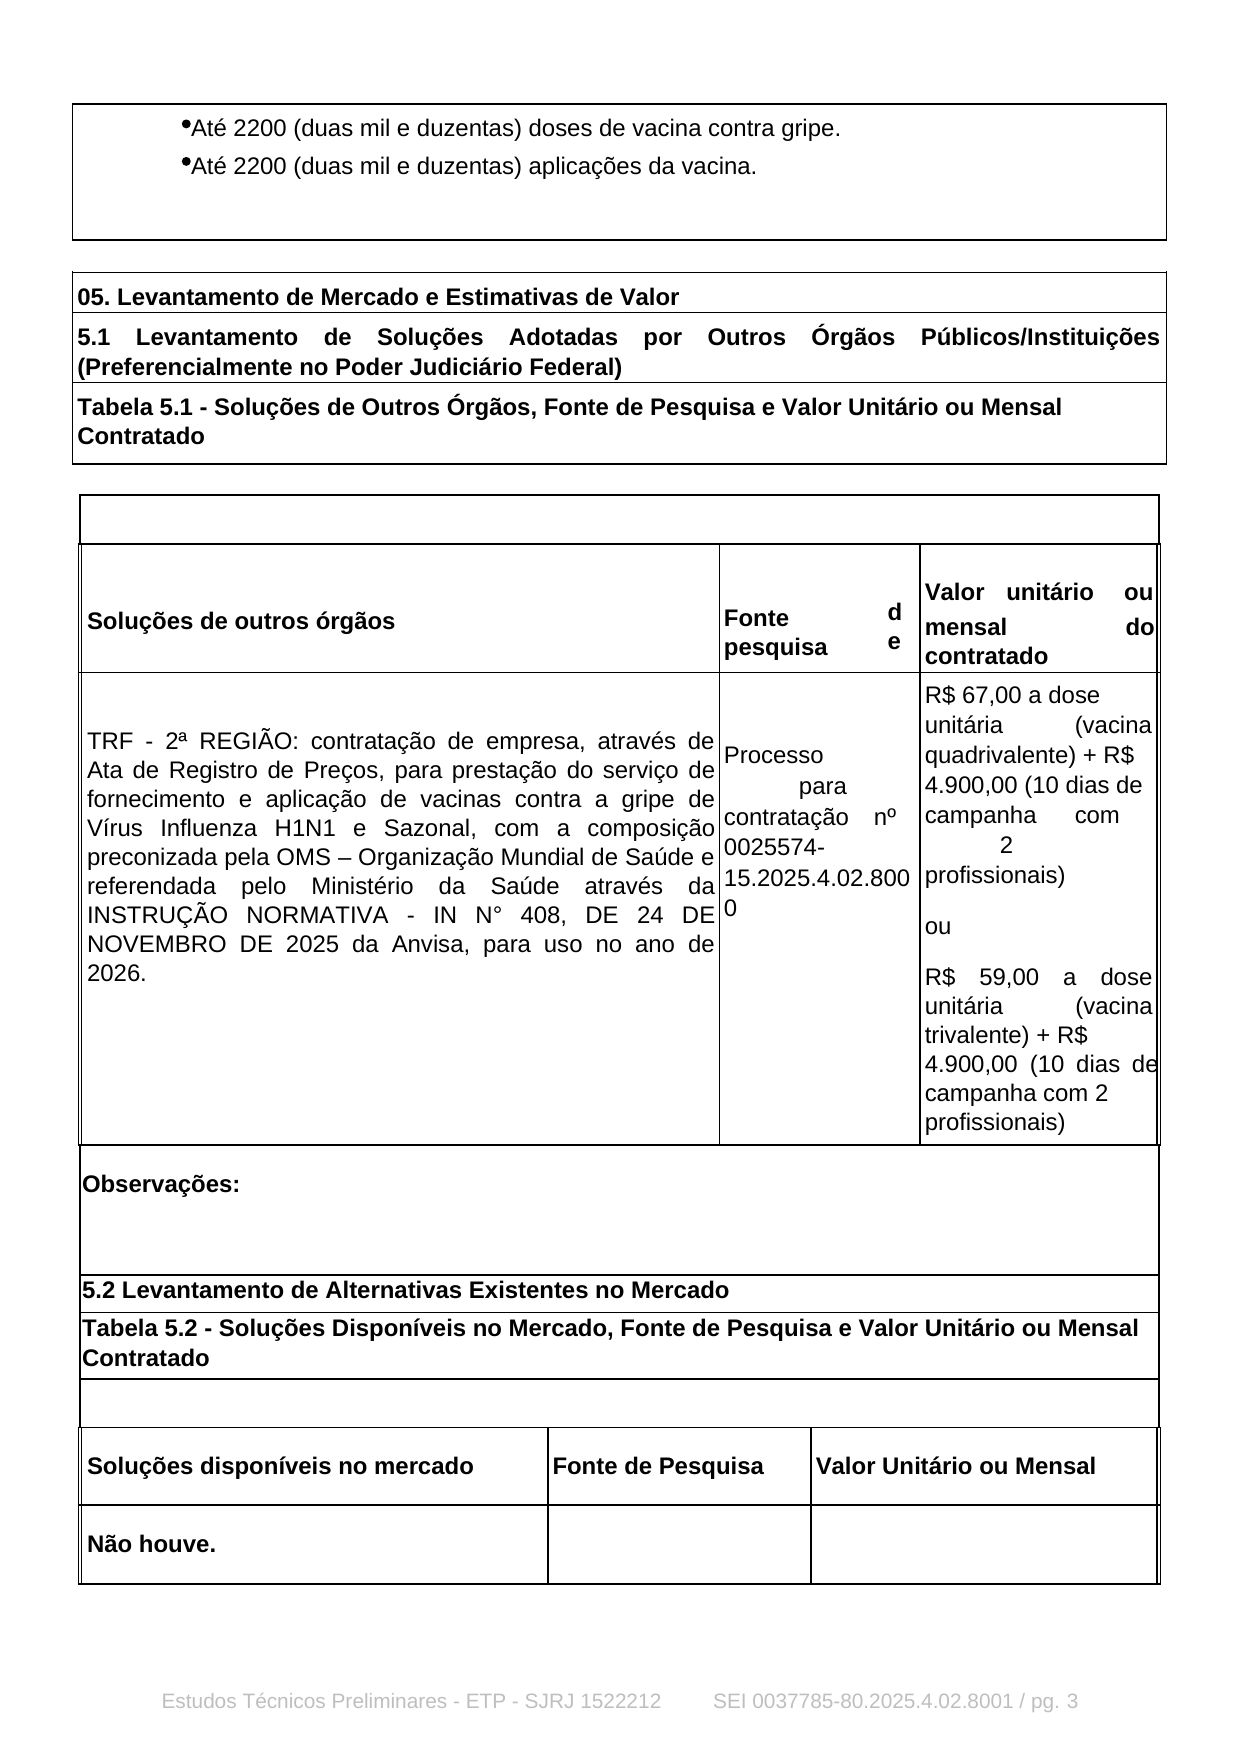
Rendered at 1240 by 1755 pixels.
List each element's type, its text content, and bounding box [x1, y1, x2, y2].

table_cell [1160, 1312, 1164, 1378]
table_cell [75, 1378, 79, 1427]
table_cell [812, 1506, 1156, 1583]
table_cell 5.1 Levantamento de Soluções Adotadas por Outros Órgãos Públicos/Instituições (Preferencialmente no Poder Judiciário Federal) [73, 313, 1166, 382]
table_header [81, 496, 1158, 543]
table_header [75, 494, 79, 543]
table_cell TRF - 2ª REGIÃO: contratação de empresa, através de Ata de Registro de Preços, para prestação do serviço de fornecimento e aplicação de vacinas contra a gripe de Vírus Influenza H1N1 e Sazonal, com a composição preconizada pela OMS – Organização Mundial de Saúde e referendada pelo Ministério da Saúde através da INSTRUÇÃO NORMATIVA - IN N° 408, DE 24 DE NOVEMBRO DE 2025 da Anvisa, para uso no ano de 2026. [82, 673, 719, 1144]
table_cell Fonte de Pesquisa [549, 1428, 810, 1504]
table_header Valor unitário [921, 575, 1103, 609]
table_header ou [1104, 575, 1156, 609]
table_header Soluções de outros órgãos [83, 575, 719, 669]
table_cell [81, 1380, 1158, 1427]
table_cell Tabela 5.1 - Soluções de Outros Órgãos, Fonte de Pesquisa e Valor Unitário ou Mensal Contratado [73, 383, 1166, 463]
table_cell R$ 67,00 a dose unitária (vacina quadrivalente) + R$ 4.900,00 (10 dias de campanha com 2 profissionais) ou R$ 59,00 a dose unitária (vacina trivalente) + R$ 4.900,00 (10 dias de campanha com 2 profissionais) [921, 673, 1156, 1144]
table_cell 5.2 Levantamento de Alternativas Existentes no Mercado [81, 1276, 1158, 1312]
table_cell [82, 545, 719, 672]
table_cell Não houve. [82, 1506, 547, 1583]
table_cell [75, 1144, 79, 1274]
table_cell Até 2200 (duas mil e duzentas) doses de vacina contra gripe. Até 2200 (duas mil e duzentas) aplicações da vacina. [73, 105, 1166, 239]
table_header 05. Levantamento de Mercado e Estimativas de Valor [73, 273, 1166, 312]
table_cell [1160, 1144, 1164, 1274]
table_cell mensal contratado [921, 609, 1103, 671]
table_cell Observações: [81, 1146, 1158, 1274]
table_cell [1160, 1378, 1164, 1427]
table_header [1160, 494, 1164, 543]
table_cell [549, 1506, 810, 1583]
table_cell do [1104, 609, 1156, 671]
table_cell Valor Unitário ou Mensal [812, 1428, 1156, 1504]
table_cell Processo para contratação nº 0025574- 15.2025.4.02.8000 [720, 673, 919, 1144]
table_cell [1160, 1274, 1164, 1312]
table_cell [75, 1312, 79, 1378]
table_cell [921, 545, 1156, 672]
table_cell [75, 1274, 79, 1312]
table_header de [868, 575, 919, 669]
table_cell [720, 545, 919, 575]
table_cell Tabela 5.2 - Soluções Disponíveis no Mercado, Fonte de Pesquisa e Valor Unitário ou Mensal Contratado [81, 1313, 1158, 1378]
table_cell Soluções disponíveis no mercado [82, 1428, 547, 1504]
table_header Fonte pesquisa [720, 575, 868, 669]
